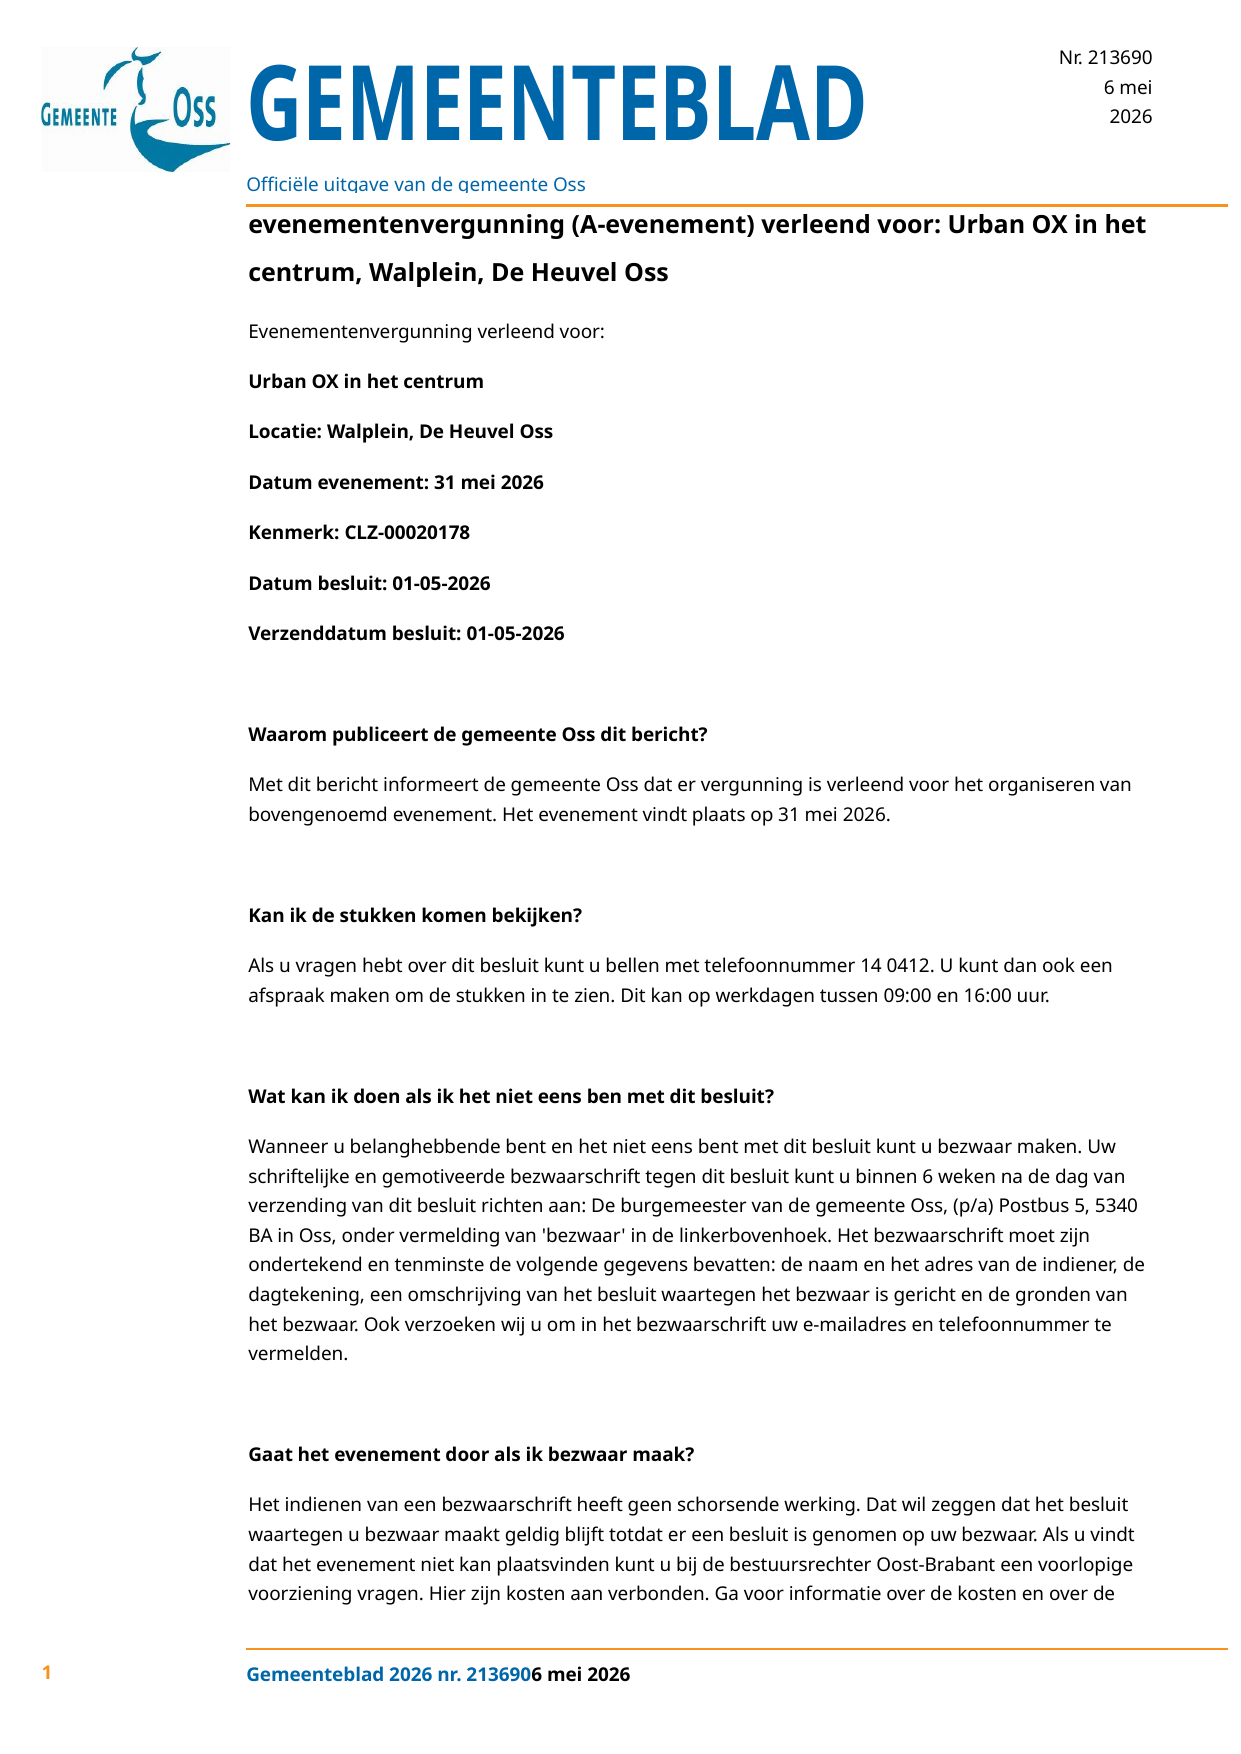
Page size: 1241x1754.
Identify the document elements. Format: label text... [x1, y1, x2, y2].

text Met dit bericht informeert de gemeente Oss dat er vergunning is verleend voor het organiseren van bovengenoemd evenement. Het evenement vindt plaats op 31 mei 2026. [248, 772, 1152, 827]
text Urban OX in het centrum [248, 368, 1152, 394]
text Locatie: Walplein, De Heuvel Oss [248, 419, 1152, 444]
text Verzenddatum besluit: 01-05-2026 [248, 620, 1152, 646]
text Kan ik de stukken komen bekijken? [248, 902, 1152, 928]
text Kenmerk: CLZ-00020178 [248, 519, 1152, 545]
text Het indienen van een bezwaarschrift heeft geen schorsende werking. Dat wil zeggen dat het besluit waartegen u bezwaar maakt geldig blijft totdat er een besluit is genomen op uw bezwaar. Als u vindt dat het evenement niet kan plaatsvinden kunt u bij de bestuursrechter Oost-Brabant een voorlopige voorziening vragen. Hier zijn kosten aan verbonden. Ga voor informatie over de kosten en over de [248, 1492, 1152, 1606]
text Als u vragen hebt over dit besluit kunt u bellen met telefoonnummer 14 0412. U kunt dan ook een afspraak maken om de stukken in te zien. Dit kan op werkdagen tussen 09:00 en 16:00 uur. [248, 952, 1152, 1008]
text Evenementenvergunning verleend voor: [248, 318, 1152, 344]
text evenementenvergunning (A-evenement) verleend voor: Urban OX in het centrum, Walplein, De Heuvel Oss [248, 207, 1152, 288]
picture [41, 47, 231, 172]
text Wanneer u belanghebbende bent en het niet eens bent met dit besluit kunt u bezwaar maken. Uw schriftelijke en gemotiveerde bezwaarschrift tegen dit besluit kunt u binnen 6 weken na de dag van verzending van dit besluit richten aan: De burgemeester van de gemeente Oss, (p/a) Postbus 5, 5340 BA in Oss, onder vermelding van 'bezwaar' in de linkerbovenhoek. Het bezwaarschrift moet zijn ondertekend en tenminste de volgende gegevens bevatten: de naam en het adres van de indiener, de dagtekening, een omschrijving van het besluit waartegen het bezwaar is gericht en de gronden van het bezwaar. Ook verzoeken wij u om in het bezwaarschrift uw e-mailadres en telefoonnummer te vermelden. [248, 1133, 1152, 1366]
text Datum besluit: 01-05-2026 [248, 570, 1152, 596]
text Wat kan ik doen als ik het niet eens ben met dit besluit? [248, 1083, 1152, 1109]
text Gaat het evenement door als ik bezwaar maak? [248, 1441, 1152, 1467]
text Waarom publiceert de gemeente Oss dit bericht? [248, 721, 1152, 747]
text Datum evenement: 31 mei 2026 [248, 469, 1152, 495]
